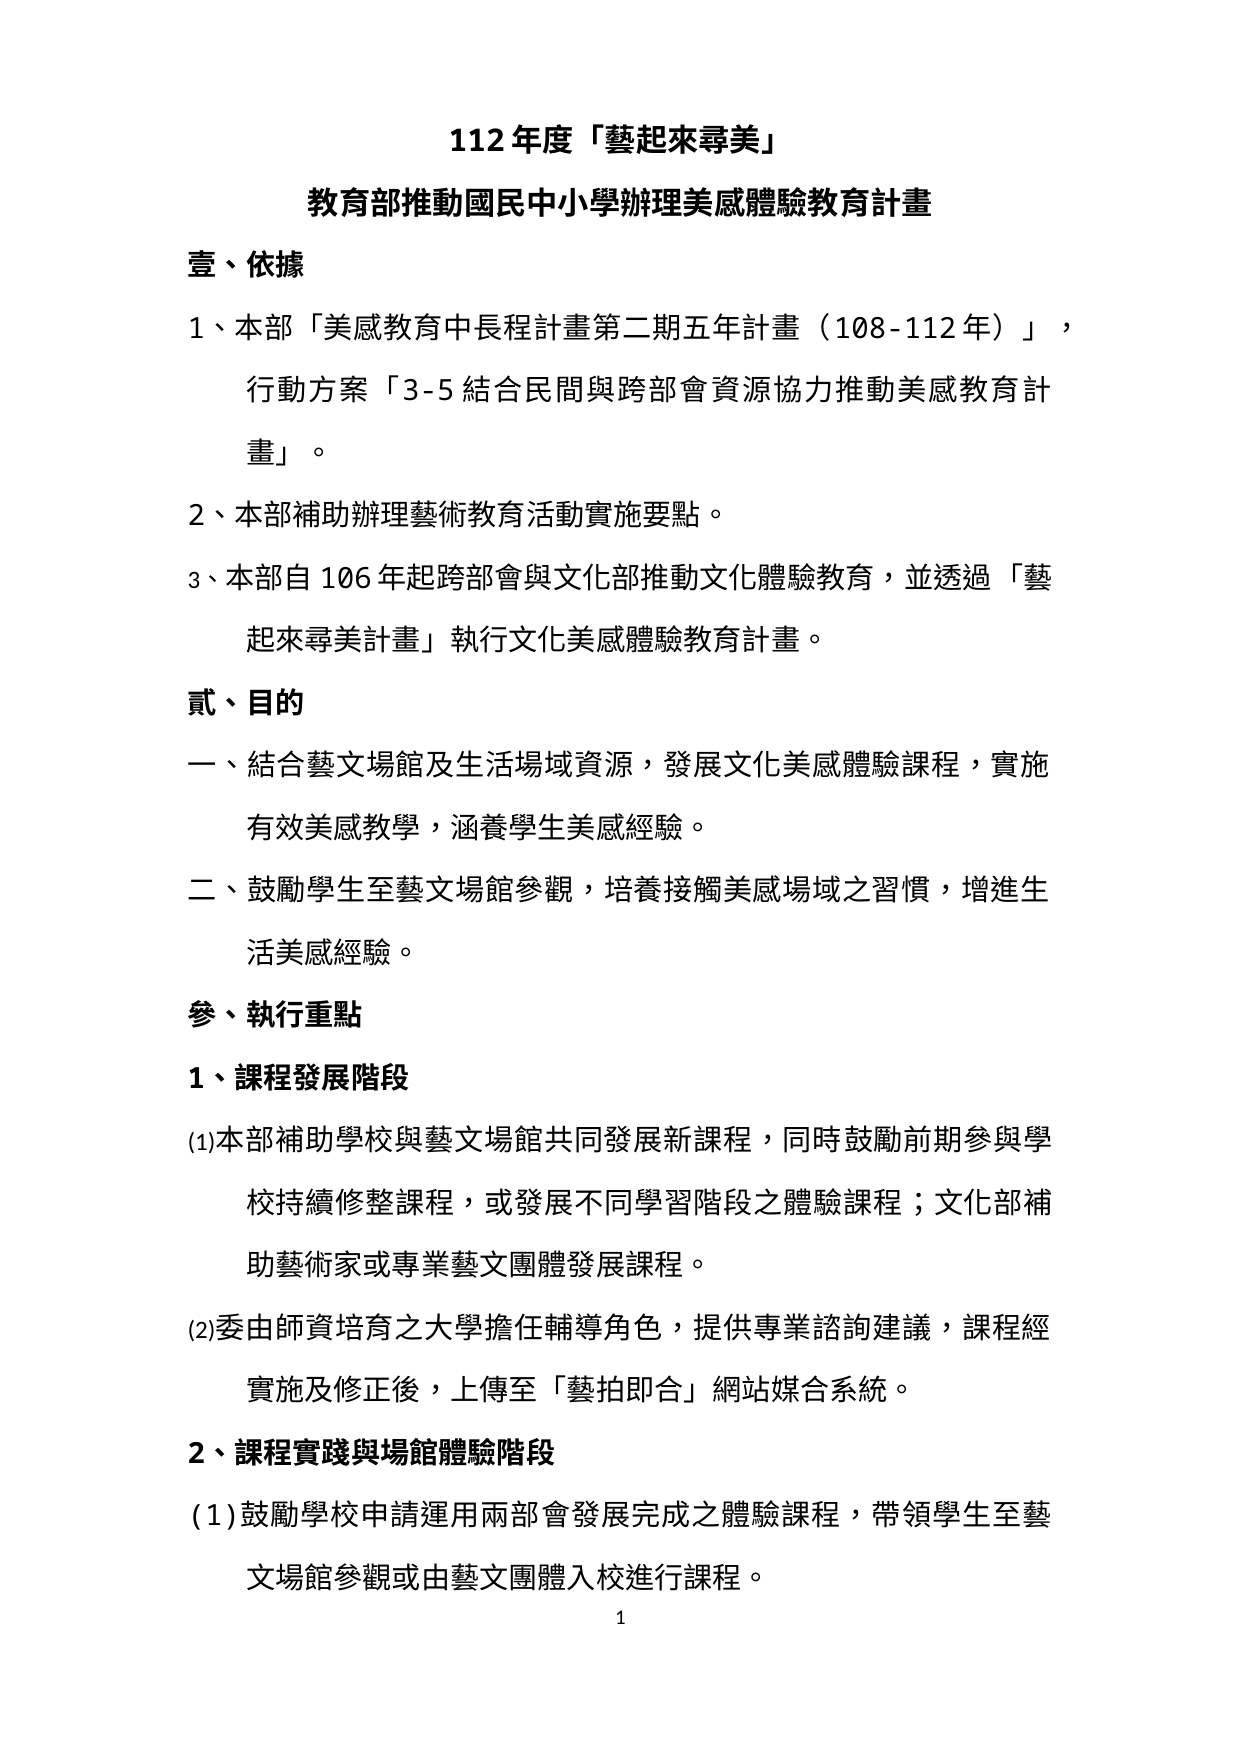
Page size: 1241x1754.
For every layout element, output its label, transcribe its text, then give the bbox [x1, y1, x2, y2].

text 參、執行重點 [187, 971, 1053, 1034]
list 課程實踐與場館體驗階段 [187, 1409, 1053, 1471]
list 鼓勵學校申請運用兩部會發展完成之體驗課程，帶領學生至藝文場館參觀或由藝文團體入校進行課程。 [187, 1471, 1053, 1596]
list 本部補助學校與藝文場館共同發展新課程，同時鼓勵前期參與學校持續修整課程，或發展不同學習階段之體驗課程；文化部補助藝術家或專業藝文團體發展課程。 [187, 1096, 1053, 1284]
text 貳、目的 [187, 659, 1053, 721]
text 教育部推動國民中小學辦理美感體驗教育計畫 [187, 159, 1053, 221]
list 本部自106年起跨部會與文化部推動文化體驗教育，並透過「藝起來尋美計畫」執行文化美感體驗教育計畫。 [187, 534, 1053, 659]
text 一、結合藝文場館及生活場域資源，發展文化美感體驗課程，實施有效美感教學，涵養學生美感經驗。 [187, 721, 1053, 846]
list 委由師資培育之大學擔任輔導角色，提供專業諮詢建議，課程經實施及修正後，上傳至「藝拍即合」網站媒合系統。 [187, 1284, 1053, 1409]
text 112年度「藝起來尋美」 [187, 96, 1053, 159]
list 課程發展階段 [187, 1034, 1053, 1096]
list 本部「美感教育中長程計畫第二期五年計畫（108-112年）」，行動方案「3-5結合民間與跨部會資源協力推動美感教育計畫」。 [187, 284, 1053, 471]
text 二、鼓勵學生至藝文場館參觀，培養接觸美感場域之習慣，增進生活美感經驗。 [187, 846, 1053, 971]
list 本部補助辦理藝術教育活動實施要點。 [187, 471, 1053, 534]
text 壹、依據 [187, 221, 1053, 284]
